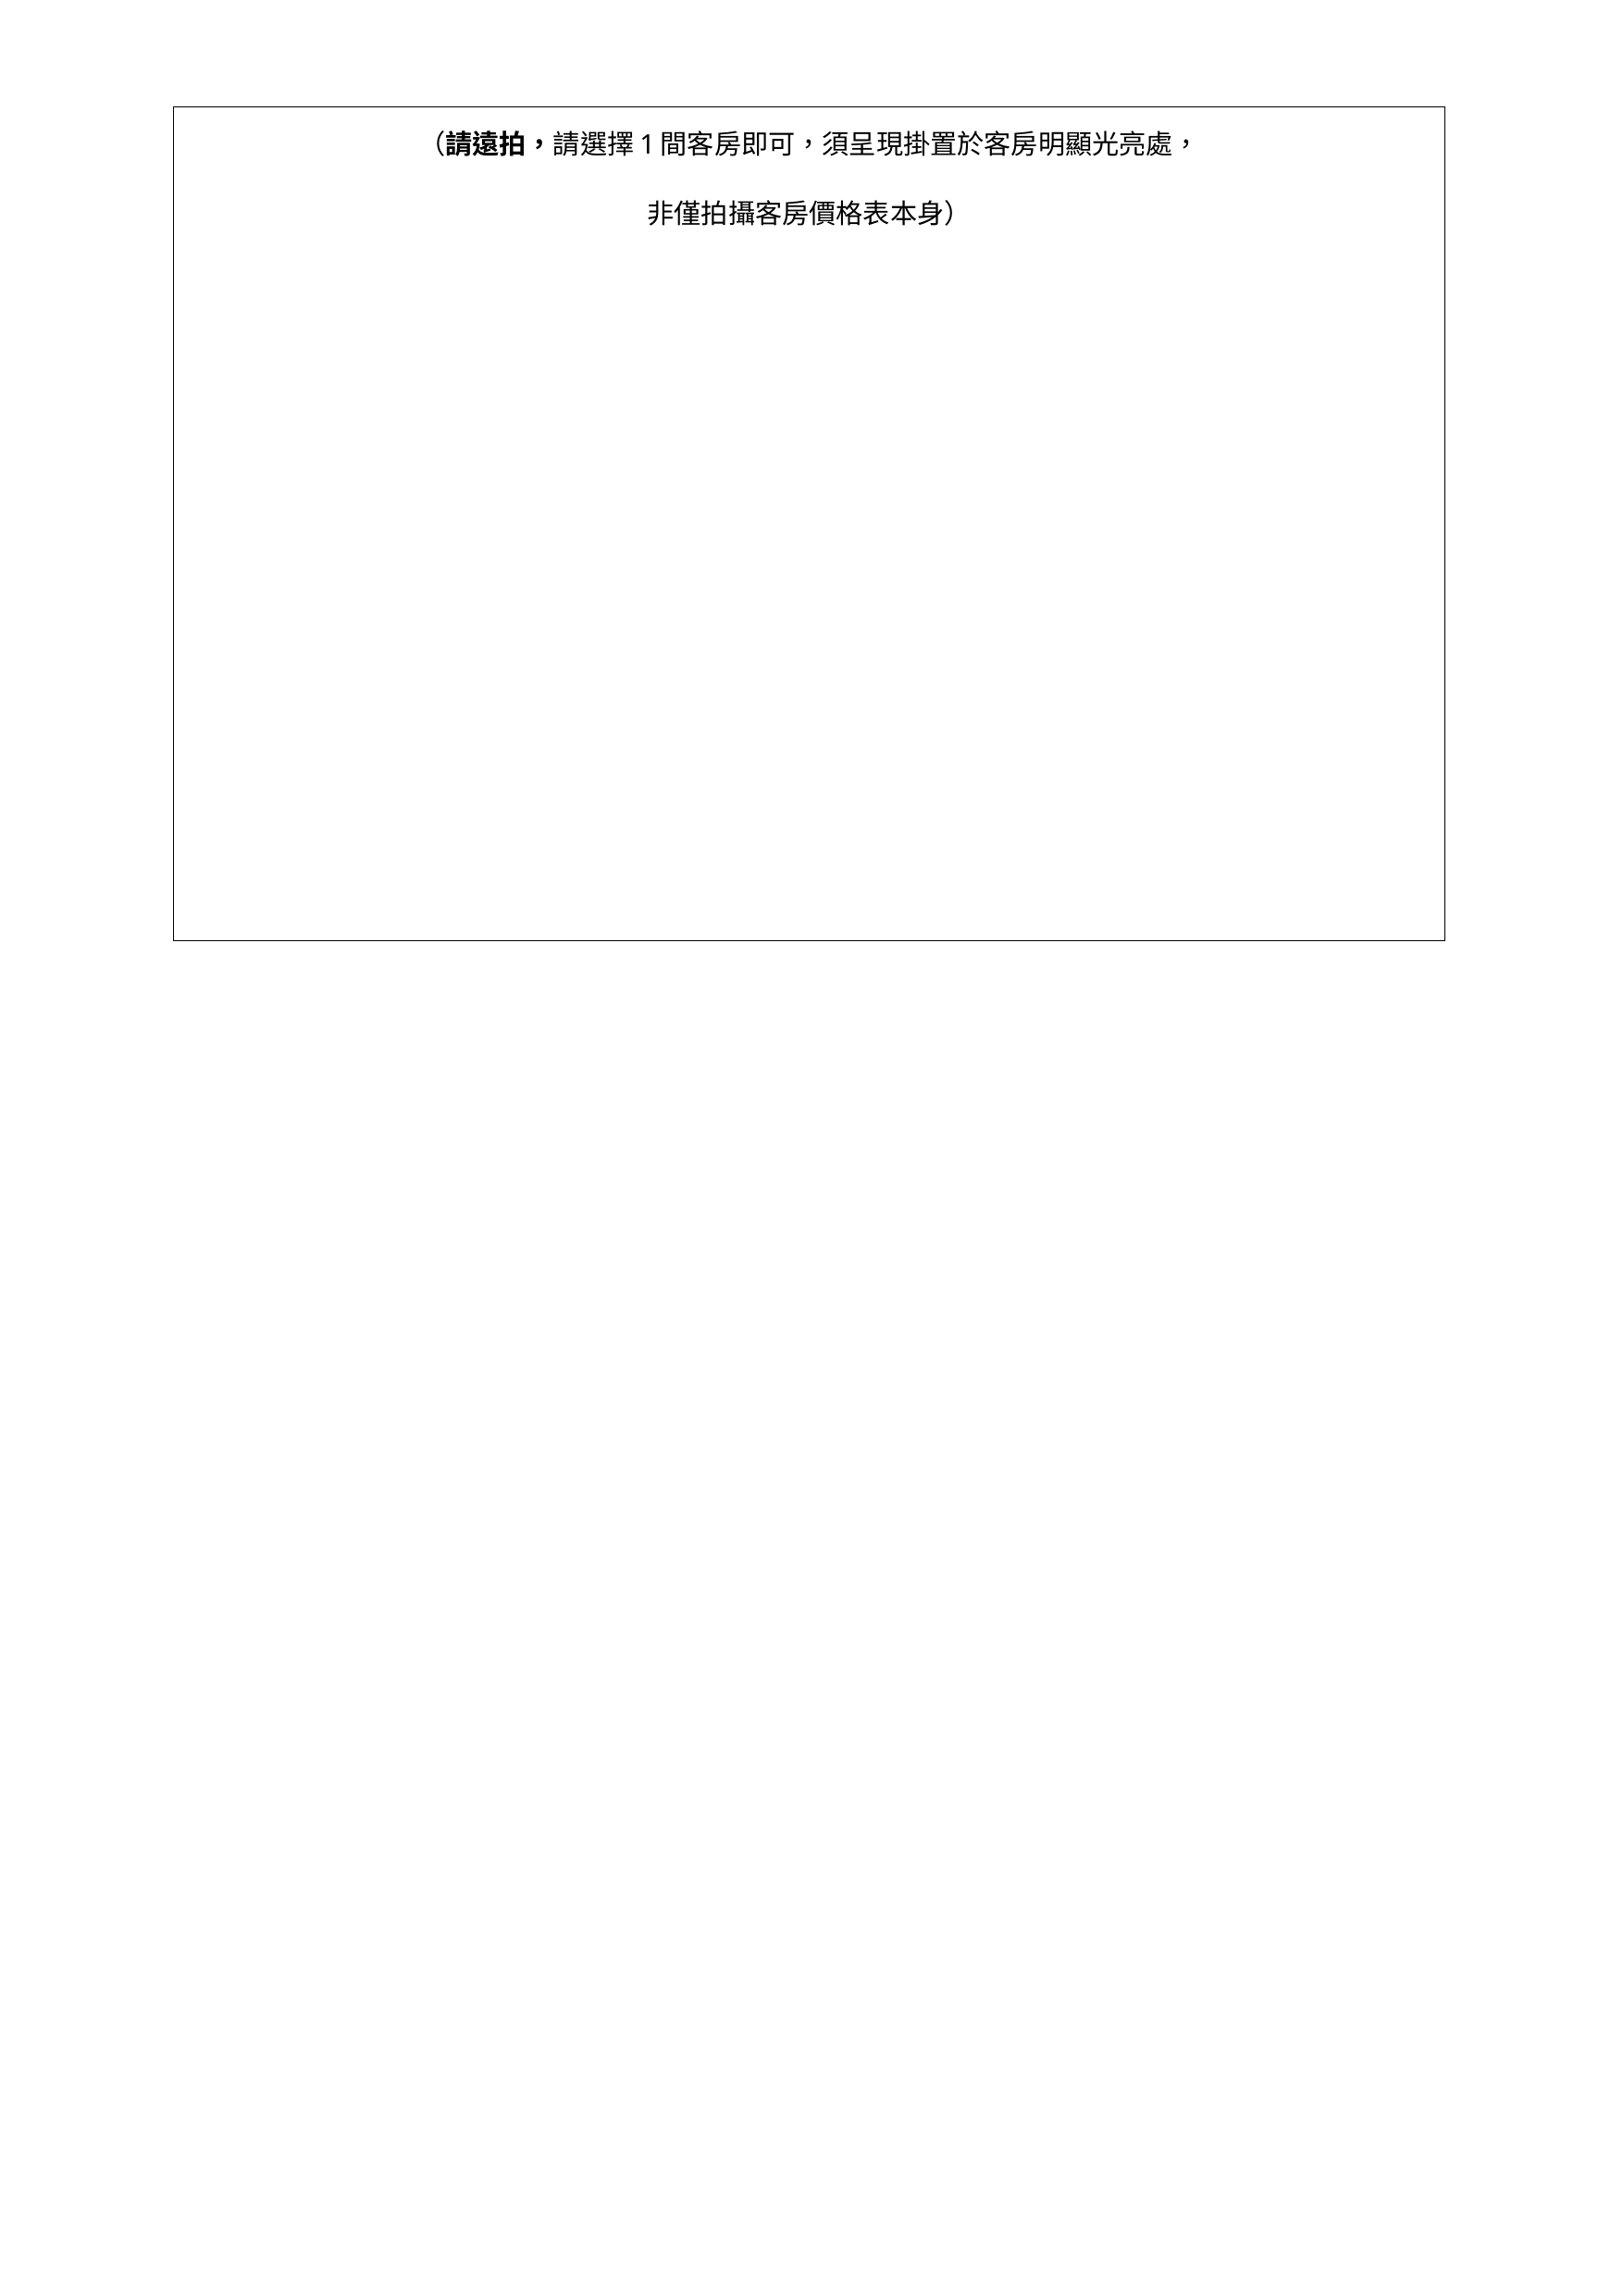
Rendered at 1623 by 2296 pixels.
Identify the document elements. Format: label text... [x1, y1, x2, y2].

table_cell （請遠拍，請選擇1間客房即可，須呈現掛置於客房明顯光亮處， 非僅拍攝客房價格表本身） [174, 107, 1444, 940]
